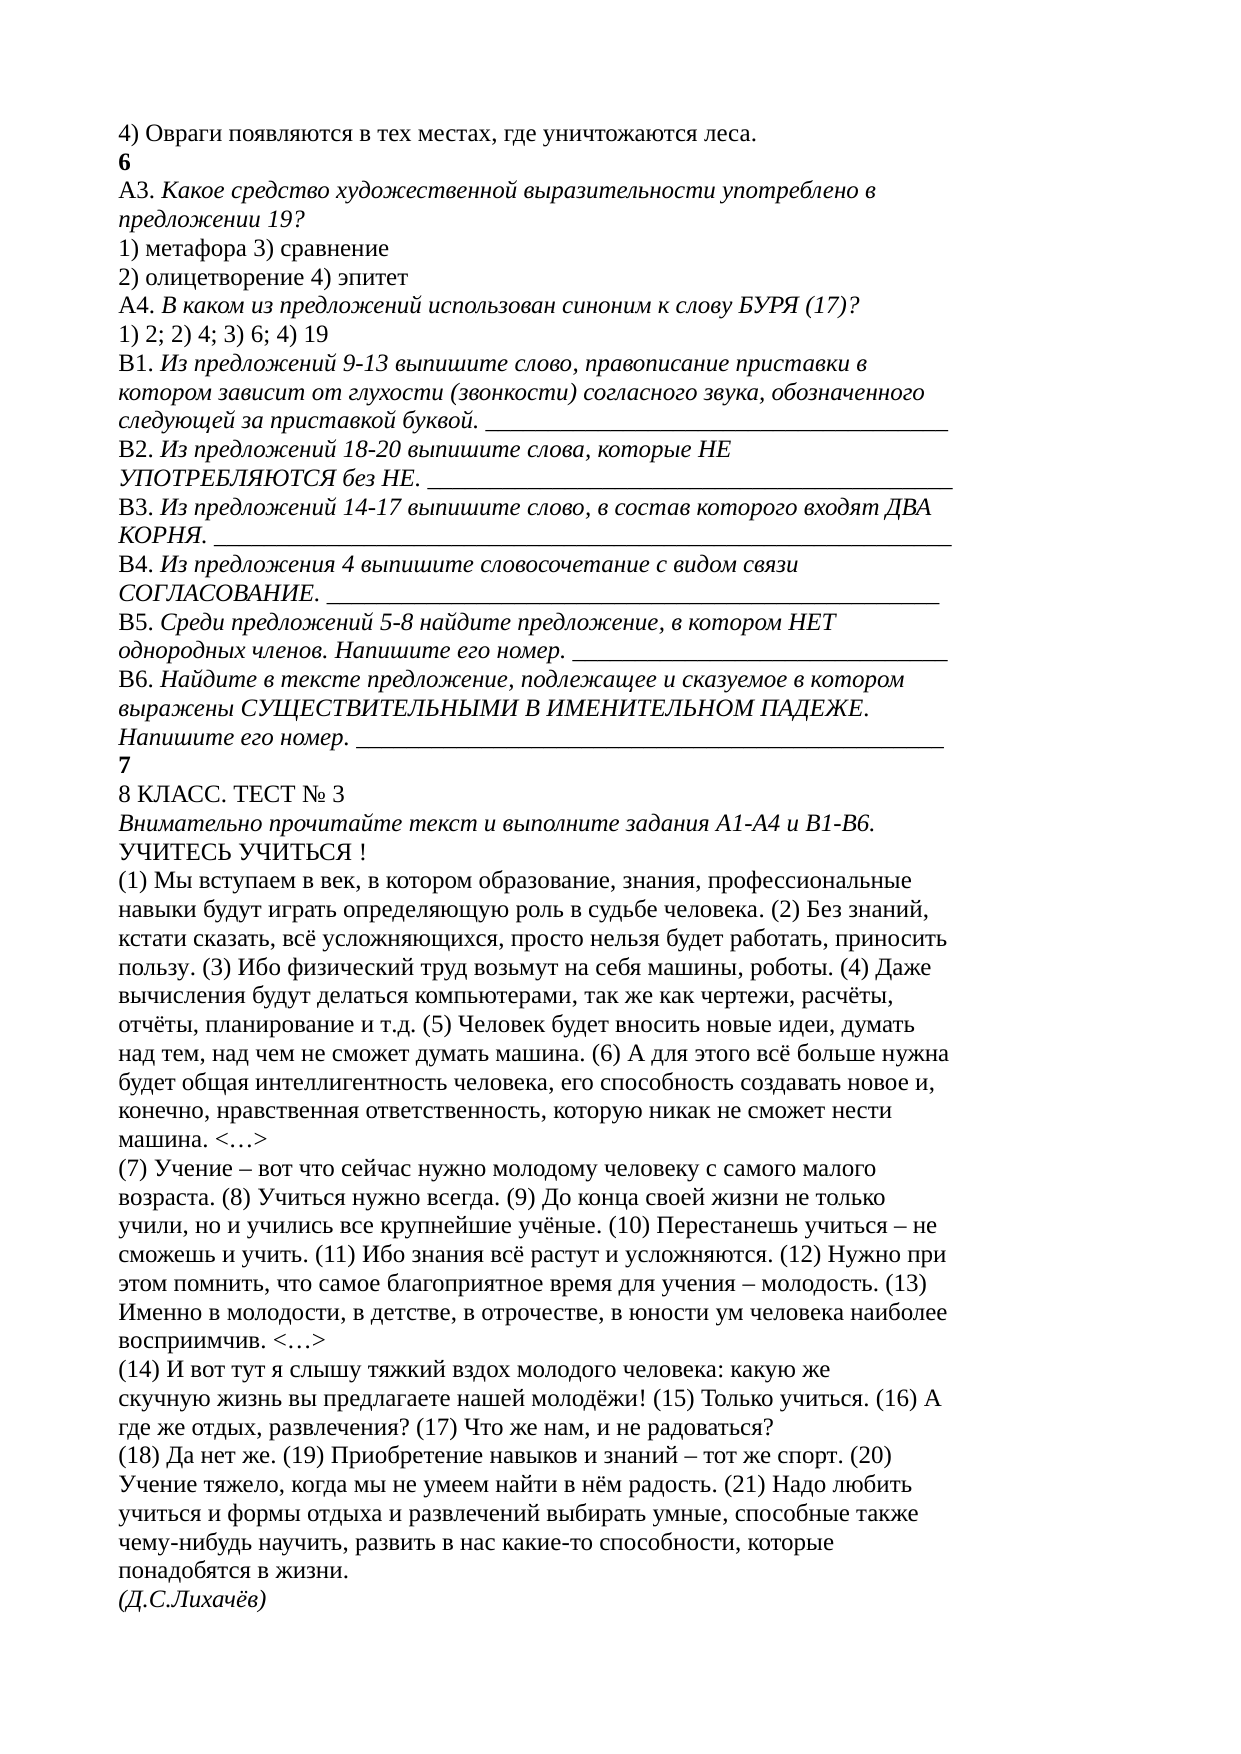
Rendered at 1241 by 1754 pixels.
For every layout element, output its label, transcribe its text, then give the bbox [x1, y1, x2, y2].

text конечно, нравственная ответственность, которую никак не сможет нести [118, 1096, 1122, 1124]
text КОРНЯ. ___________________________________________________________ [118, 521, 1122, 549]
text однородных членов. Напишите его номер. ______________________________ [118, 636, 1122, 664]
text 2) олицетворение 4) эпитет [118, 262, 1122, 291]
text В3. Из предложений 14-17 выпишите слово, в состав которого входят ДВА [118, 492, 1122, 521]
text 8 КЛАСС. ТЕСТ № 3 [118, 779, 1122, 808]
text (14) И вот тут я слышу тяжкий вздох молодого человека: какую же [118, 1354, 1122, 1383]
text над тем, над чем не сможет думать машина. (6) А для этого всё больше нужна [118, 1038, 1122, 1067]
text учили, но и учились все крупнейшие учёные. (10) Перестанешь учиться – не [118, 1211, 1122, 1239]
text В2. Из предложений 18-20 выпишите слова, которые НЕ [118, 434, 1122, 463]
text Внимательно прочитайте текст и выполните задания А1-А4 и В1-В6. [118, 808, 1122, 837]
text В6. Найдите в тексте предложение, подлежащее и сказуемое в котором [118, 664, 1122, 693]
text Напишите его номер. _______________________________________________ [118, 722, 1122, 751]
text СОГЛАСОВАНИЕ. _________________________________________________ [118, 578, 1122, 607]
text учиться и формы отдыха и развлечений выбирать умные, способные также [118, 1498, 1122, 1527]
text скучную жизнь вы предлагаете нашей молодёжи! (15) Только учиться. (16) А [118, 1383, 1122, 1412]
text где же отдых, развлечения? (17) Что же нам, и не радоваться? [118, 1412, 1122, 1441]
text этом помнить, что самое благоприятное время для учения – молодость. (13) [118, 1268, 1122, 1297]
text котором зависит от глухости (звонкости) согласного звука, обозначенного [118, 377, 1122, 406]
text (18) Да нет же. (19) Приобретение навыков и знаний – тот же спорт. (20) [118, 1441, 1122, 1469]
text А4. В каком из предложений использован синоним к слову БУРЯ (17)? [118, 291, 1122, 319]
text (1) Мы вступаем в век, в котором образование, знания, профессиональные [118, 866, 1122, 894]
text (7) Учение – вот что сейчас нужно молодому человеку с самого малого [118, 1153, 1122, 1182]
text В1. Из предложений 9-13 выпишите слово, правописание приставки в [118, 348, 1122, 377]
text кстати сказать, всё усложняющихся, просто нельзя будет работать, приносить [118, 923, 1122, 952]
text отчёты, планирование и т.д. (5) Человек будет вносить новые идеи, думать [118, 1009, 1122, 1038]
text (Д.С.Лихачёв) [118, 1584, 1122, 1613]
text В4. Из предложения 4 выпишите словосочетание с видом связи [118, 549, 1122, 578]
text пользу. (3) Ибо физический труд возьмут на себя машины, роботы. (4) Даже [118, 952, 1122, 981]
text 4) Овраги появляются в тех местах, где уничтожаются леса. [118, 118, 1122, 147]
text А3. Какое средство художественной выразительности употреблено в [118, 176, 1122, 204]
text восприимчив. <…> [118, 1326, 1122, 1354]
text 7 [118, 751, 1122, 779]
text понадобятся в жизни. [118, 1556, 1122, 1584]
text следующей за приставкой буквой. _____________________________________ [118, 406, 1122, 434]
text 6 [118, 147, 1122, 176]
text УПОТРЕБЛЯЮТСЯ без НЕ. __________________________________________ [118, 463, 1122, 492]
text сможешь и учить. (11) Ибо знания всё растут и усложняются. (12) Нужно при [118, 1239, 1122, 1268]
text Именно в молодости, в детстве, в отрочестве, в юности ум человека наиболее [118, 1297, 1122, 1326]
text предложении 19? [118, 204, 1122, 233]
text навыки будут играть определяющую роль в судьбе человека. (2) Без знаний, [118, 894, 1122, 923]
text УЧИТЕСЬ УЧИТЬСЯ ! [118, 837, 1122, 866]
text 1) метафора 3) сравнение [118, 233, 1122, 262]
text будет общая интеллигентность человека, его способность создавать новое и, [118, 1067, 1122, 1096]
text В5. Среди предложений 5-8 найдите предложение, в котором НЕТ [118, 607, 1122, 636]
text выражены СУЩЕСТВИТЕЛЬНЫМИ В ИМЕНИТЕЛЬНОМ ПАДЕЖЕ. [118, 693, 1122, 722]
text вычисления будут делаться компьютерами, так же как чертежи, расчёты, [118, 981, 1122, 1009]
text возраста. (8) Учиться нужно всегда. (9) До конца своей жизни не только [118, 1182, 1122, 1211]
text чему-нибудь научить, развить в нас какие-то способности, которые [118, 1527, 1122, 1556]
text Учение тяжело, когда мы не умеем найти в нём радость. (21) Надо любить [118, 1469, 1122, 1498]
text 1) 2; 2) 4; 3) 6; 4) 19 [118, 319, 1122, 348]
text машина. <…> [118, 1124, 1122, 1153]
